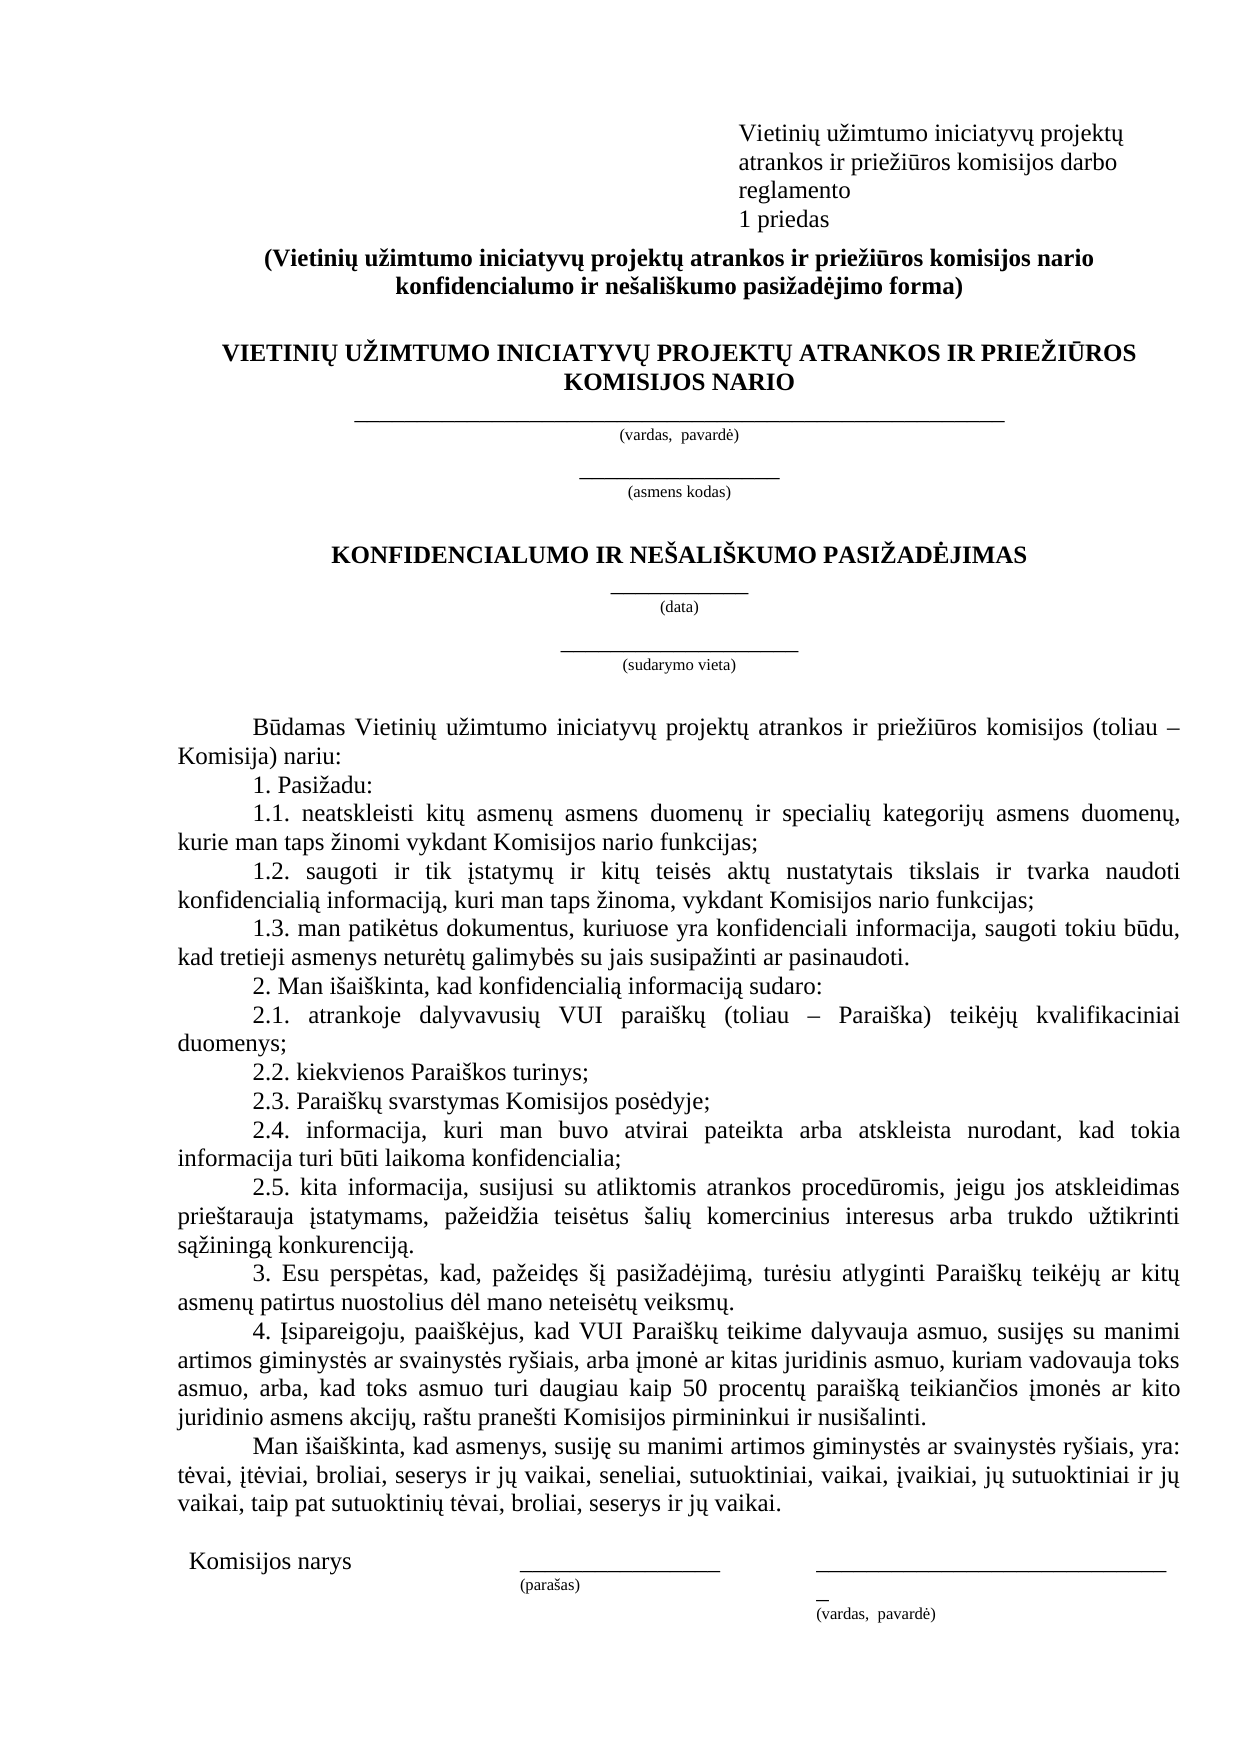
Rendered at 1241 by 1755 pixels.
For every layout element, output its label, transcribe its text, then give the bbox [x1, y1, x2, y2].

text 3. Esu perspėtas, kad, pažeidęs šį pasižadėjimą, turėsiu atlyginti Paraiškų teikėjų ar kitų asmenų patirtus nuostolius dėl mano neteisėtų veiksmų. [177, 1258, 1181, 1316]
text 2.1. atrankoje dalyvavusių VUI paraiškų (toliau – Paraiška) teikėjų kvalifikaciniai duomenys; [177, 1000, 1181, 1057]
text (Vietinių užimtumo iniciatyvų projektų atrankos ir priežiūros komisijos nario konfidencialumo ir nešališkumo pasižadėjimo forma) [177, 243, 1181, 300]
text ____________________________________________________ [177, 396, 1181, 425]
text Būdamas Vietinių užimtumo iniciatyvų projektų atrankos ir priežiūros komisijos (toliau – Komisija) nariu: [177, 712, 1181, 770]
text 1. Pasižadu: [177, 770, 1181, 798]
text (sudarymo vieta) [177, 655, 1181, 683]
text 1.1. neatskleisti kitų asmenų asmens duomenų ir specialių kategorijų asmens duomenų, kurie man taps žinomi vykdant Komisijos nario funkcijas; [177, 798, 1181, 856]
table_header Komisijos narys [177, 1546, 508, 1632]
text 2.2. kiekvienos Paraiškos turinys; [177, 1057, 1181, 1086]
text (data) [177, 597, 1181, 626]
text ________________ [177, 453, 1181, 482]
text 1 priedas [738, 204, 1181, 233]
text 2.3. Paraiškų svarstymas Komisijos posėdyje; [177, 1086, 1181, 1115]
table_header ________________ (parašas) [509, 1546, 805, 1632]
table_header _____________________________ (vardas, pavardė) [805, 1546, 1181, 1632]
text ___________ [177, 568, 1181, 597]
text Vietinių užimtumo iniciatyvų projektų [738, 118, 1152, 147]
text 4. Įsipareigoju, paaiškėjus, kad VUI Paraiškų teikime dalyvauja asmuo, susijęs su manimi artimos giminystės ar svainystės ryšiais, arba įmonė ar kitas juridinis asmuo, kuriam vadovauja toks asmuo, arba, kad toks asmuo turi daugiau kaip 50 procentų paraišką teikiančios įmonės ar kito juridinio asmens akcijų, raštu pranešti Komisijos pirmininkui ir nusišalinti. [177, 1316, 1181, 1431]
text VIETINIŲ UŽIMTUMO INICIATYVŲ PROJEKTŲ ATRANKOS IR PRIEŽIŪROS KOMISIJOS NARIO [177, 338, 1181, 396]
text ___________________ [177, 626, 1181, 655]
text 1.2. saugoti ir tik įstatymų ir kitų teisės aktų nustatytais tikslais ir tvarka naudoti konfidencialią informaciją, kuri man taps žinoma, vykdant Komisijos nario funkcijas; [177, 856, 1181, 913]
text (vardas, pavardė) [177, 425, 1181, 453]
text (asmens kodas) [177, 482, 1181, 511]
text 2. Man išaiškinta, kad konfidencialią informaciją sudaro: [177, 971, 1181, 1000]
text 1.3. man patikėtus dokumentus, kuriuose yra konfidenciali informacija, saugoti tokiu būdu, kad tretieji asmenys neturėtų galimybės su jais susipažinti ar pasinaudoti. [177, 913, 1181, 971]
text Man išaiškinta, kad asmenys, susiję su manimi artimos giminystės ar svainystės ryšiais, yra: tėvai, įtėviai, broliai, seserys ir jų vaikai, seneliai, sutuoktiniai, vaikai, įvaikiai, jų sutuoktiniai ir jų vaikai, taip pat sutuoktinių tėvai, broliai, seserys ir jų vaikai. [177, 1431, 1181, 1517]
text atrankos ir priežiūros komisijos darbo reglamento [738, 147, 1152, 204]
text 2.5. kita informacija, susijusi su atliktomis atrankos procedūromis, jeigu jos atskleidimas prieštarauja įstatymams, pažeidžia teisėtus šalių komercinius interesus arba trukdo užtikrinti sąžiningą konkurenciją. [177, 1172, 1181, 1258]
text 2.4. informacija, kuri man buvo atvirai pateikta arba atskleista nurodant, kad tokia informacija turi būti laikoma konfidencialia; [177, 1115, 1181, 1172]
text KONFIDENCIALUMO IR NEŠALIŠKUMO PASIŽADĖJIMAS [177, 540, 1181, 568]
